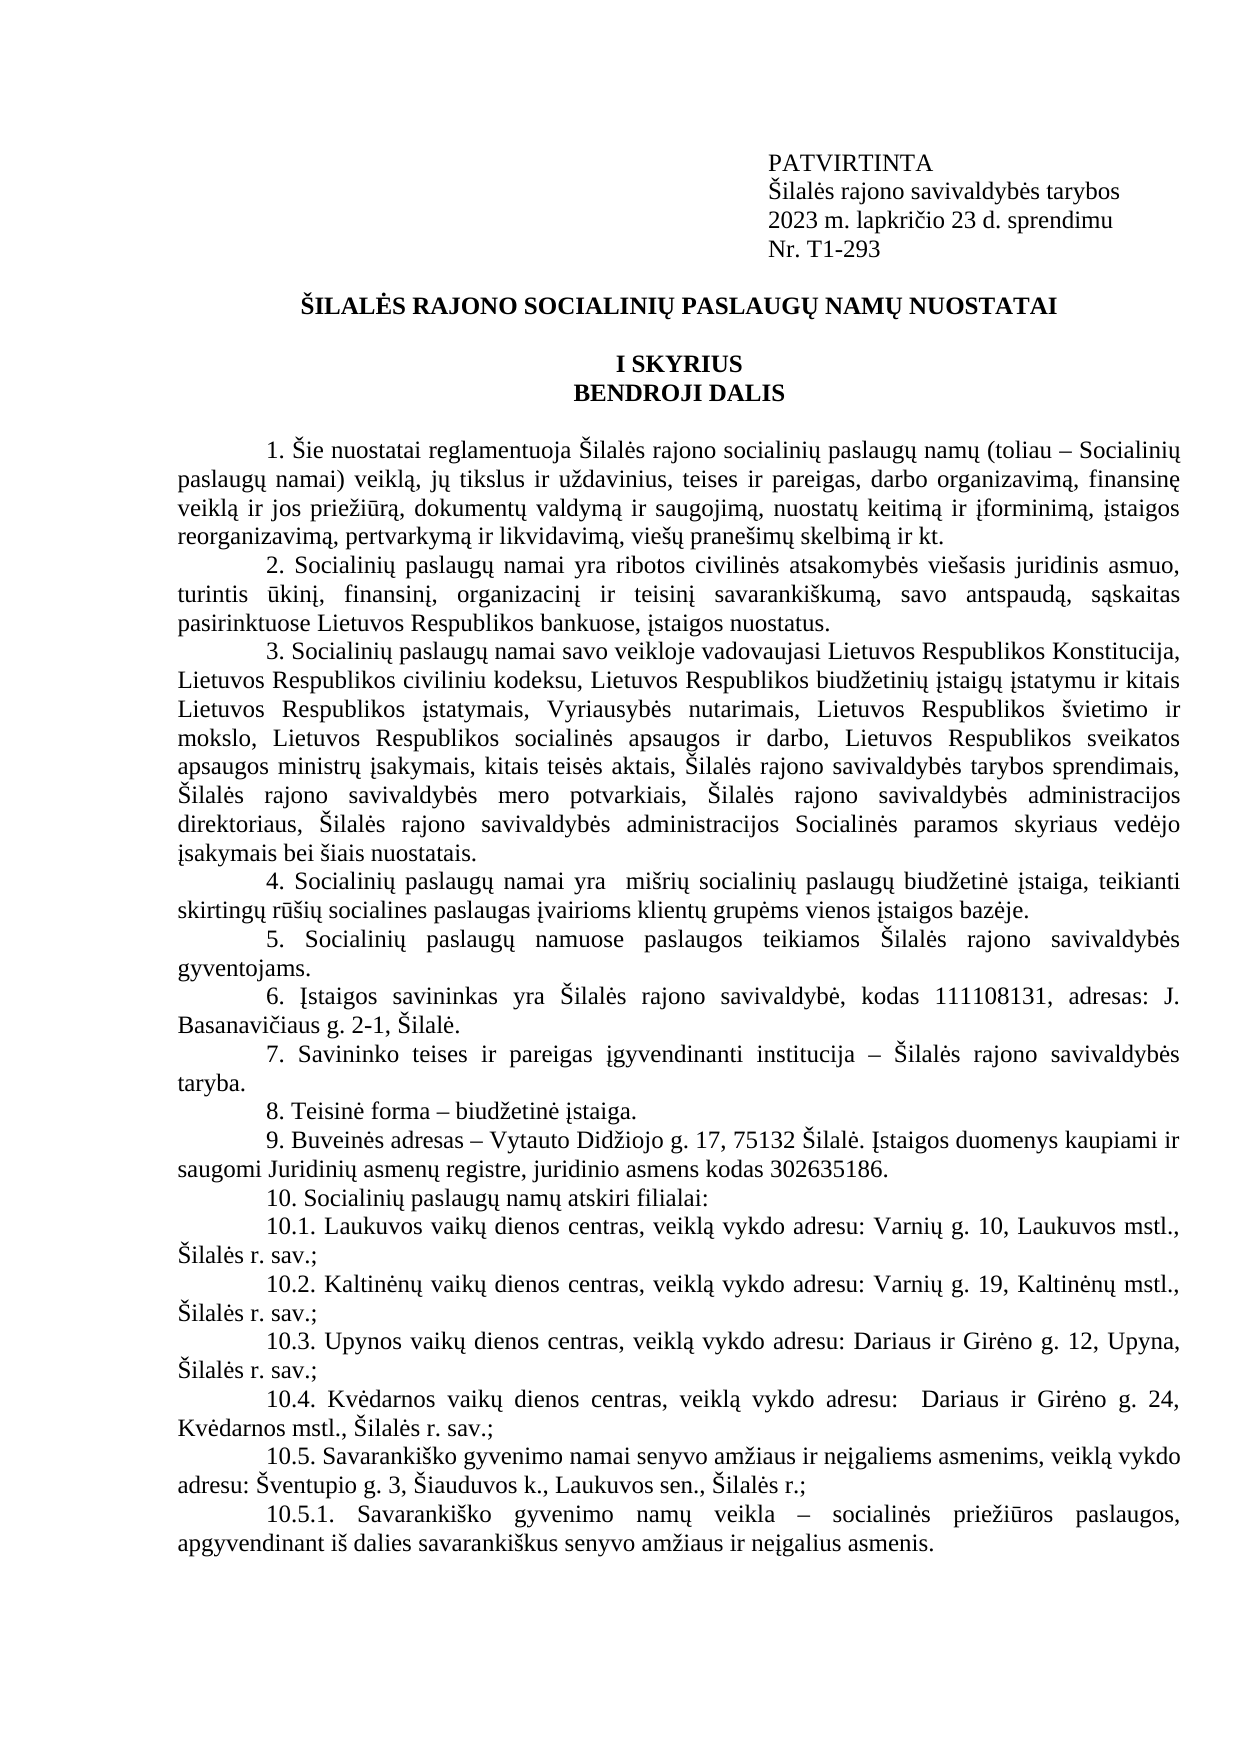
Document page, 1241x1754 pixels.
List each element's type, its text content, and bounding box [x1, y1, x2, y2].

text 4. Socialinių paslaugų namai yra mišrių socialinių paslaugų biudžetinė įstaiga, teikianti skirtingų rūšių socialines paslaugas įvairioms klientų grupėms vienos įstaigos bazėje. [177, 866, 1181, 924]
text 7. Savininko teises ir pareigas įgyvendinanti institucija – Šilalės rajono savivaldybės taryba. [177, 1039, 1181, 1096]
text 10.2. Kaltinėnų vaikų dienos centras, veiklą vykdo adresu: Varnių g. 19, Kaltinėnų mstl., Šilalės r. sav.; [177, 1269, 1181, 1326]
text 1. Šie nuostatai reglamentuoja Šilalės rajono socialinių paslaugų namų (toliau – Socialinių paslaugų namai) veiklą, jų tikslus ir uždavinius, teises ir pareigas, darbo organizavimą, finansinę veiklą ir jos priežiūrą, dokumentų valdymą ir saugojimą, nuostatų keitimą ir įforminimą, įstaigos reorganizavimą, pertvarkymą ir likvidavimą, viešų pranešimų skelbimą ir kt. [177, 435, 1181, 550]
text 10.5. Savarankiško gyvenimo namai senyvo amžiaus ir neįgaliems asmenims, veiklą vykdo adresu: Šventupio g. 3, Šiauduvos k., Laukuvos sen., Šilalės r.; [177, 1441, 1181, 1499]
text 10.1. Laukuvos vaikų dienos centras, veiklą vykdo adresu: Varnių g. 10, Laukuvos mstl., Šilalės r. sav.; [177, 1211, 1181, 1269]
text 3. Socialinių paslaugų namai savo veikloje vadovaujasi Lietuvos Respublikos Konstitucija, Lietuvos Respublikos civiliniu kodeksu, Lietuvos Respublikos biudžetinių įstaigų įstatymu ir kitais Lietuvos Respublikos įstatymais, Vyriausybės nutarimais, Lietuvos Respublikos švietimo ir mokslo, Lietuvos Respublikos socialinės apsaugos ir darbo, Lietuvos Respublikos sveikatos apsaugos ministrų įsakymais, kitais teisės aktais, Šilalės rajono savivaldybės tarybos sprendimais, Šilalės rajono savivaldybės mero potvarkiais, Šilalės rajono savivaldybės administracijos direktoriaus, Šilalės rajono savivaldybės administracijos Socialinės paramos skyriaus vedėjo įsakymais bei šiais nuostatais. [177, 636, 1181, 866]
text 10. Socialinių paslaugų namų atskiri filialai: [177, 1183, 1181, 1211]
text 5. Socialinių paslaugų namuose paslaugos teikiamos Šilalės rajono savivaldybės gyventojams. [177, 924, 1181, 981]
text 10.3. Upynos vaikų dienos centras, veiklą vykdo adresu: Dariaus ir Girėno g. 12, Upyna, Šilalės r. sav.; [177, 1326, 1181, 1384]
text PATVIRTINTA [457, 148, 1181, 176]
text 6. Įstaigos savininkas yra Šilalės rajono savivaldybė, kodas 111108131, adresas: J. Basanavičiaus g. 2-1, Šilalė. [177, 981, 1181, 1039]
text 9. Buveinės adresas – Vytauto Didžiojo g. 17, 75132 Šilalė. Įstaigos duomenys kaupiami ir saugomi Juridinių asmenų registre, juridinio asmens kodas 302635186. [177, 1125, 1181, 1183]
text 2023 m. lapkričio 23 d. sprendimu [702, 205, 1181, 234]
text Šilalės rajono savivaldybės tarybos [702, 176, 1181, 205]
text 10.4. Kvėdarnos vaikų dienos centras, veiklą vykdo adresu: Dariaus ir Girėno g. 24, Kvėdarnos mstl., Šilalės r. sav.; [177, 1384, 1181, 1441]
text 2. Socialinių paslaugų namai yra ribotos civilinės atsakomybės viešasis juridinis asmuo, turintis ūkinį, finansinį, organizacinį ir teisinį savarankiškumą, savo antspaudą, sąskaitas pasirinktuose Lietuvos Respublikos bankuose, įstaigos nuostatus. [177, 550, 1181, 636]
text BENDROJI DALIS [177, 378, 1181, 406]
text ŠILALĖS RAJONO SOCIALINIŲ PASLAUGŲ NAMŲ NUOSTATAI [177, 291, 1181, 320]
text Nr. T1-293 [702, 234, 1181, 263]
text 10.5.1. Savarankiško gyvenimo namų veikla – socialinės priežiūros paslaugos, apgyvendinant iš dalies savarankiškus senyvo amžiaus ir neįgalius asmenis. [177, 1499, 1181, 1556]
text 8. Teisinė forma – biudžetinė įstaiga. [177, 1096, 1181, 1125]
text I SKYRIUS [177, 349, 1181, 378]
